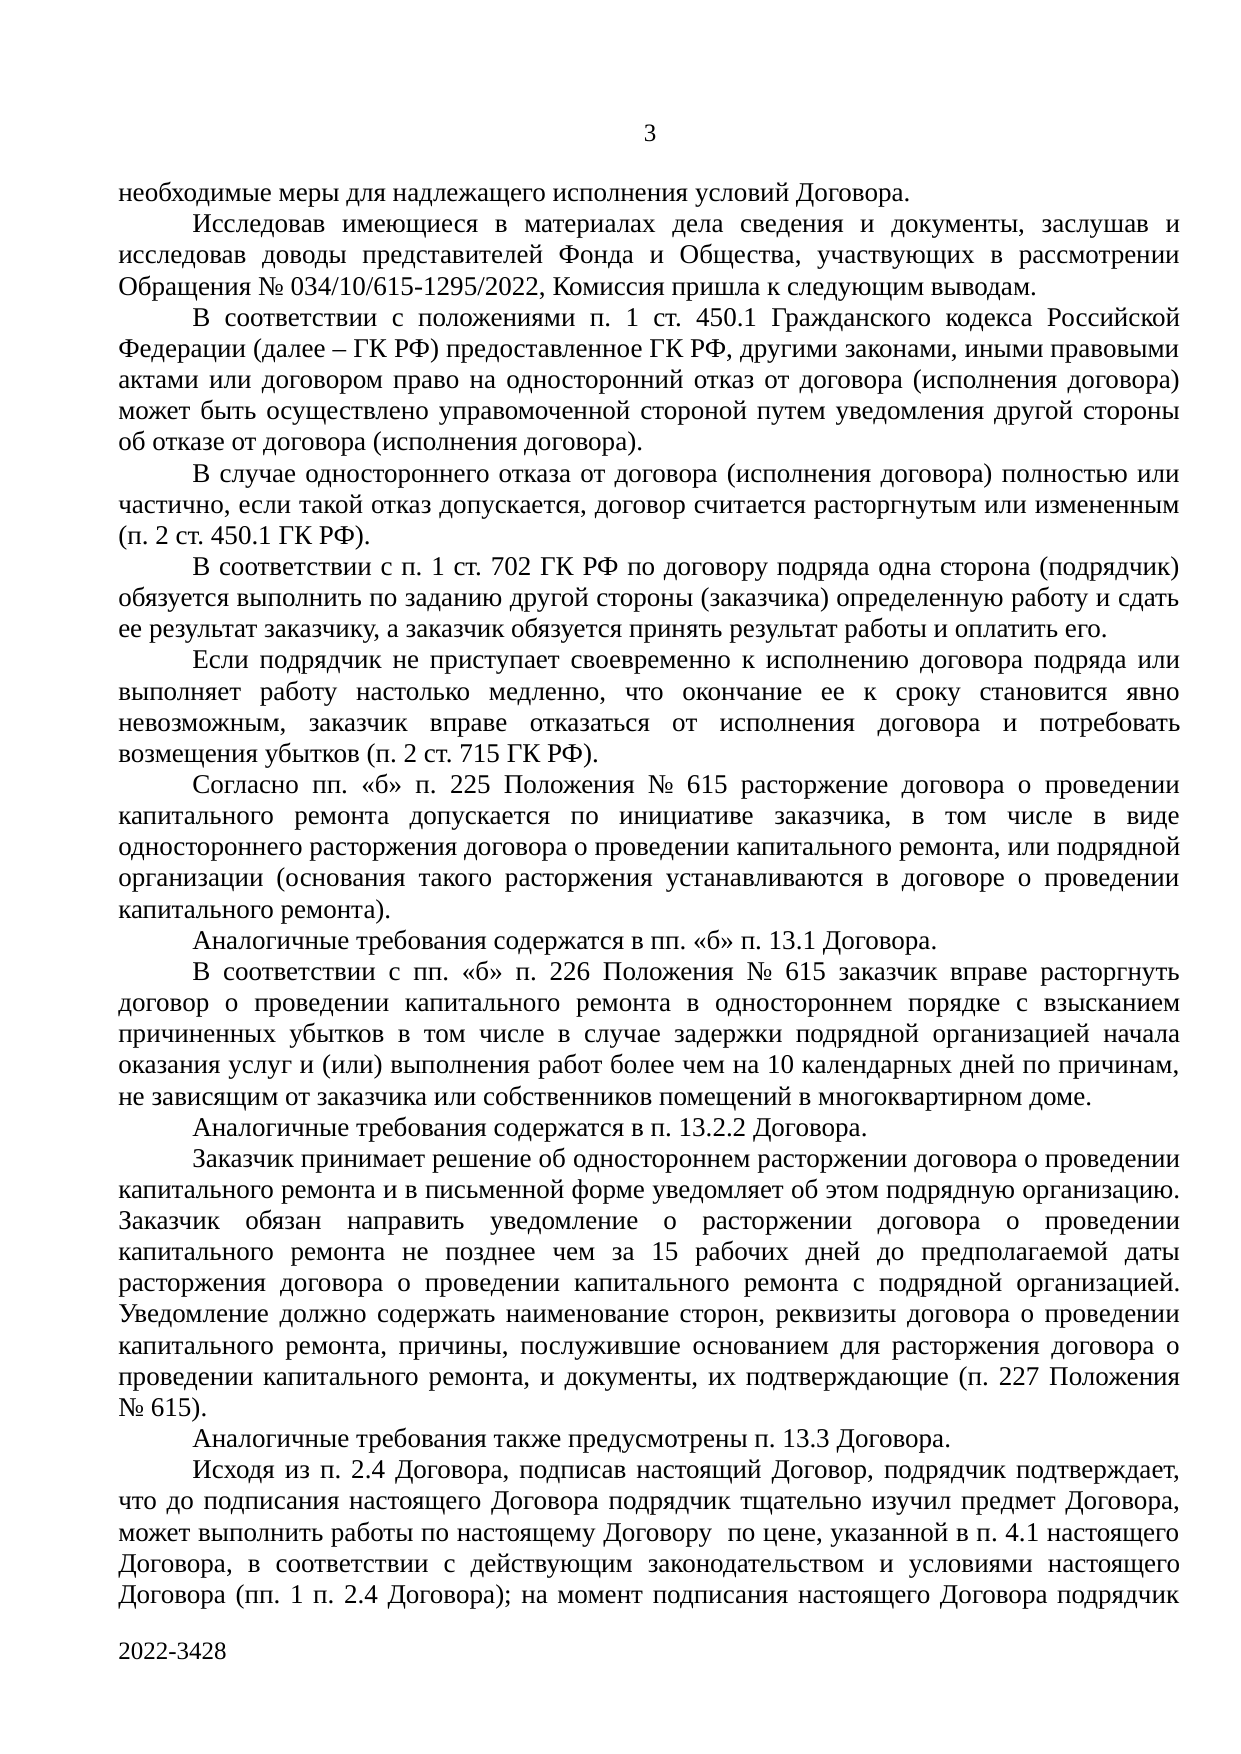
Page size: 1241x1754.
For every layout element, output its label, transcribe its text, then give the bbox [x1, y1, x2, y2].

text Исходя из п. 2.4 Договора, подписав настоящий Договор, подрядчик подтверждает, что до подписания настоящего Договора подрядчик тщательно изучил предмет Договора, может выполнить работы по настоящему Договору по цене, указанной в п. 4.1 настоящего Договора, в соответствии с действующим законодательством и условиями настоящего Договора (пп. 1 п. 2.4 Договора); на момент подписания настоящего Договора подрядчик [118, 1453, 1181, 1609]
text Заказчик принимает решение об одностороннем расторжении договора о проведении капитального ремонта и в письменной форме уведомляет об этом подрядную организацию. Заказчик обязан направить уведомление о расторжении договора о проведении капитального ремонта не позднее чем за 15 рабочих дней до предполагаемой даты расторжения договора о проведении капитального ремонта с подрядной организацией. Уведомление должно содержать наименование сторон, реквизиты договора о проведении капитального ремонта, причины, послужившие основанием для расторжения договора о проведении капитального ремонта, и документы, их подтверждающие (п. 227 Положения № 615). [118, 1142, 1181, 1422]
text В случае одностороннего отказа от договора (исполнения договора) полностью или частично, если такой отказ допускается, договор считается расторгнутым или измененным (п. 2 ст. 450.1 ГК РФ). [118, 457, 1181, 550]
text В соответствии с пп. «б» п. 226 Положения № 615 заказчик вправе расторгнуть договор о проведении капитального ремонта в одностороннем порядке с взысканием причиненных убытков в том числе в случае задержки подрядной организацией начала оказания услуг и (или) выполнения работ более чем на 10 календарных дней по причинам, не зависящим от заказчика или собственников помещений в многоквартирном доме. [118, 955, 1181, 1111]
text Аналогичные требования также предусмотрены п. 13.3 Договора. [118, 1422, 1181, 1453]
text Аналогичные требования содержатся в пп. «б» п. 13.1 Договора. [118, 924, 1181, 955]
text Согласно пп. «б» п. 225 Положения № 615 расторжение договора о проведении капитального ремонта допускается по инициативе заказчика, в том числе в виде одностороннего расторжения договора о проведении капитального ремонта, или подрядной организации (основания такого расторжения устанавливаются в договоре о проведении капитального ремонта). [118, 768, 1181, 924]
text Аналогичные требования содержатся в п. 13.2.2 Договора. [118, 1111, 1181, 1142]
text Если подрядчик не приступает своевременно к исполнению договора подряда или выполняет работу настолько медленно, что окончание ее к сроку становится явно невозможным, заказчик вправе отказаться от исполнения договора и потребовать возмещения убытков (п. 2 ст. 715 ГК РФ). [118, 643, 1181, 768]
text В соответствии с п. 1 ст. 702 ГК РФ по договору подряда одна сторона (подрядчик) обязуется выполнить по заданию другой стороны (заказчика) определенную работу и сдать ее результат заказчику, а заказчик обязуется принять результат работы и оплатить его. [118, 550, 1181, 643]
text В соответствии с положениями п. 1 ст. 450.1 Гражданского кодекса Российской Федерации (далее – ГК РФ) предоставленное ГК РФ, другими законами, иными правовыми актами или договором право на односторонний отказ от договора (исполнения договора) может быть осуществлено управомоченной стороной путем уведомления другой стороны об отказе от договора (исполнения договора). [118, 301, 1181, 457]
text Исследовав имеющиеся в материалах дела сведения и документы, заслушав и исследовав доводы представителей Фонда и Общества, участвующих в рассмотрении Обращения № 034/10/615-1295/2022, Комиссия пришла к следующим выводам. [118, 207, 1181, 301]
text необходимые меры для надлежащего исполнения условий Договора. [118, 176, 1181, 207]
